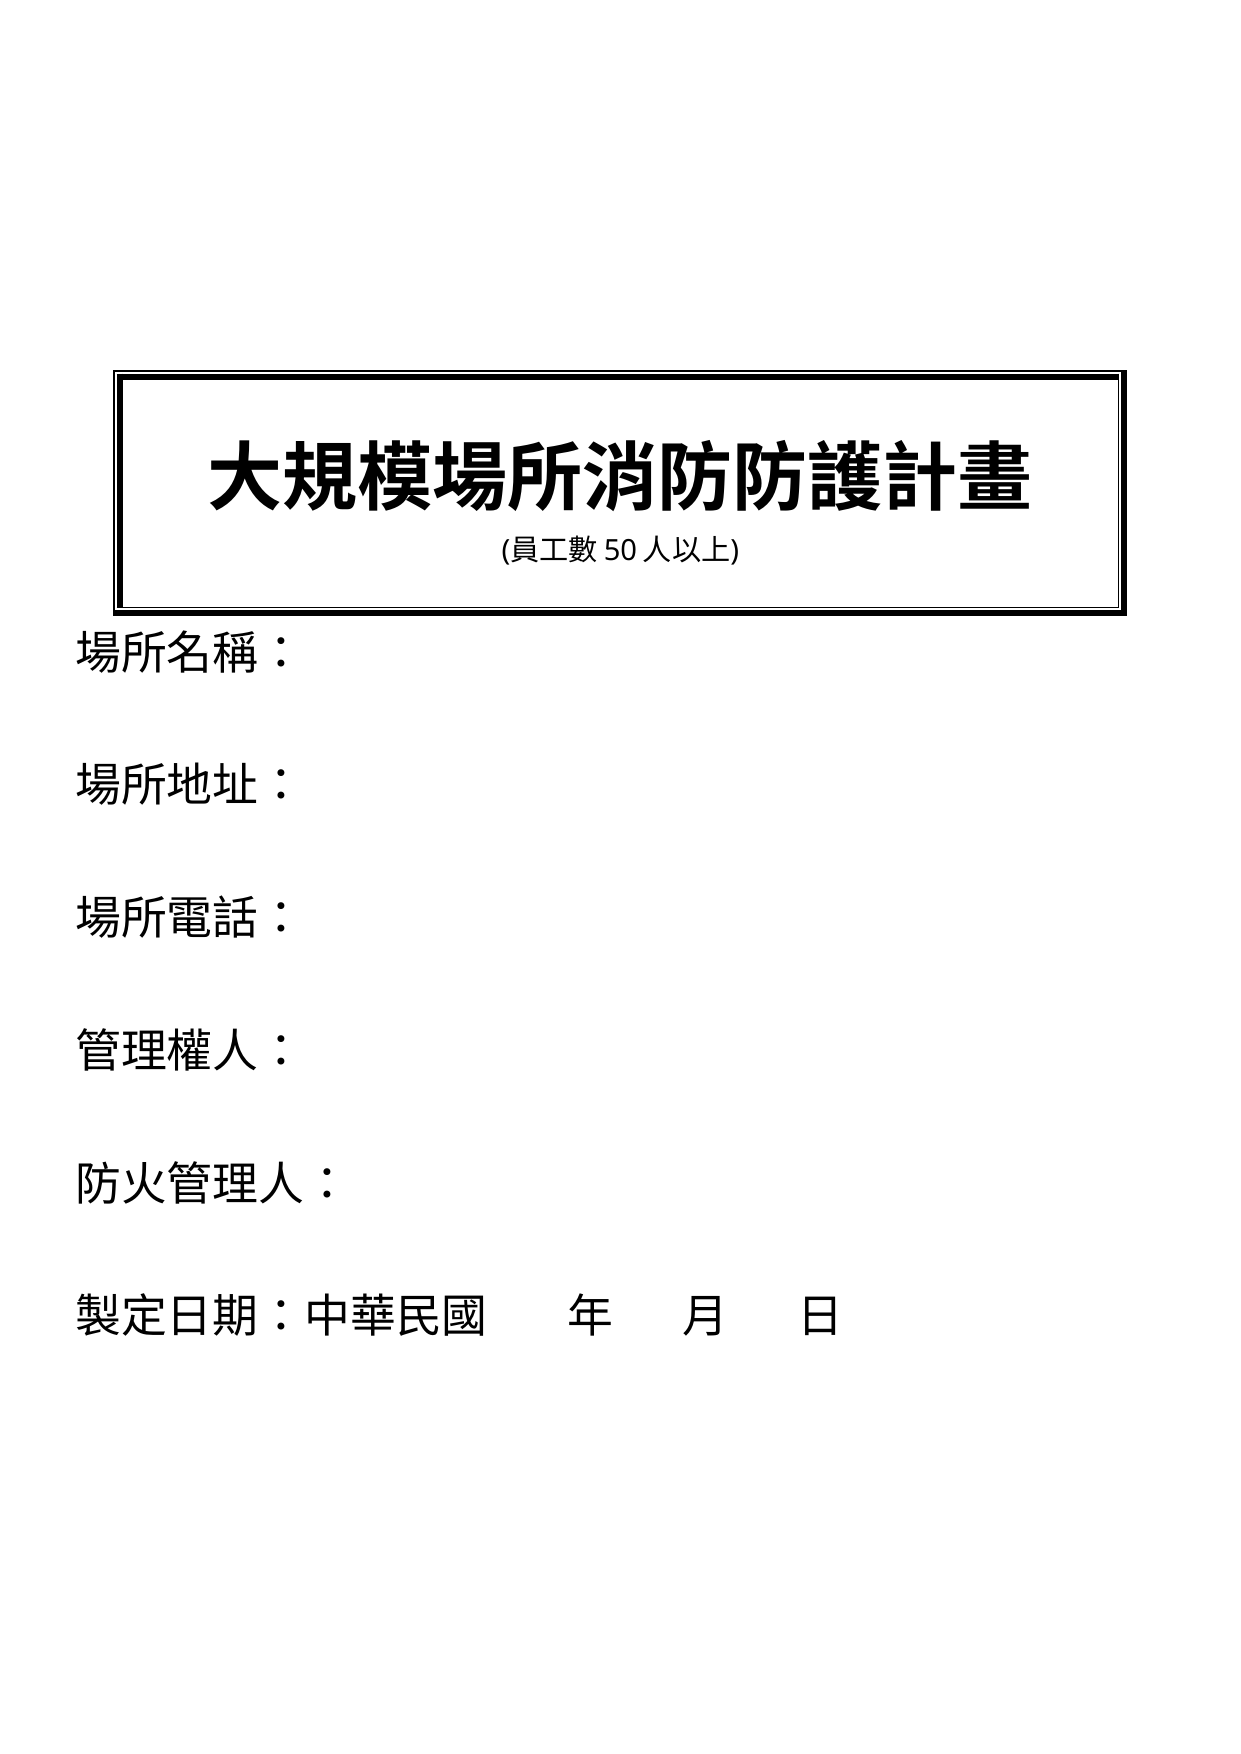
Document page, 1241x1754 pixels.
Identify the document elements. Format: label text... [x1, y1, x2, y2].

text 管理權人： [75, 1014, 1165, 1081]
text 防火管理人： [75, 1147, 1165, 1213]
text 製定日期：中華民國 年 月 日 [75, 1279, 1165, 1346]
table_header 大規模場所消防防護計畫 (員工數50人以上) [123, 380, 1118, 607]
text 場所電話： [75, 881, 1165, 948]
text 場所地址： [75, 749, 1165, 815]
text 場所名稱： [75, 367, 1165, 682]
